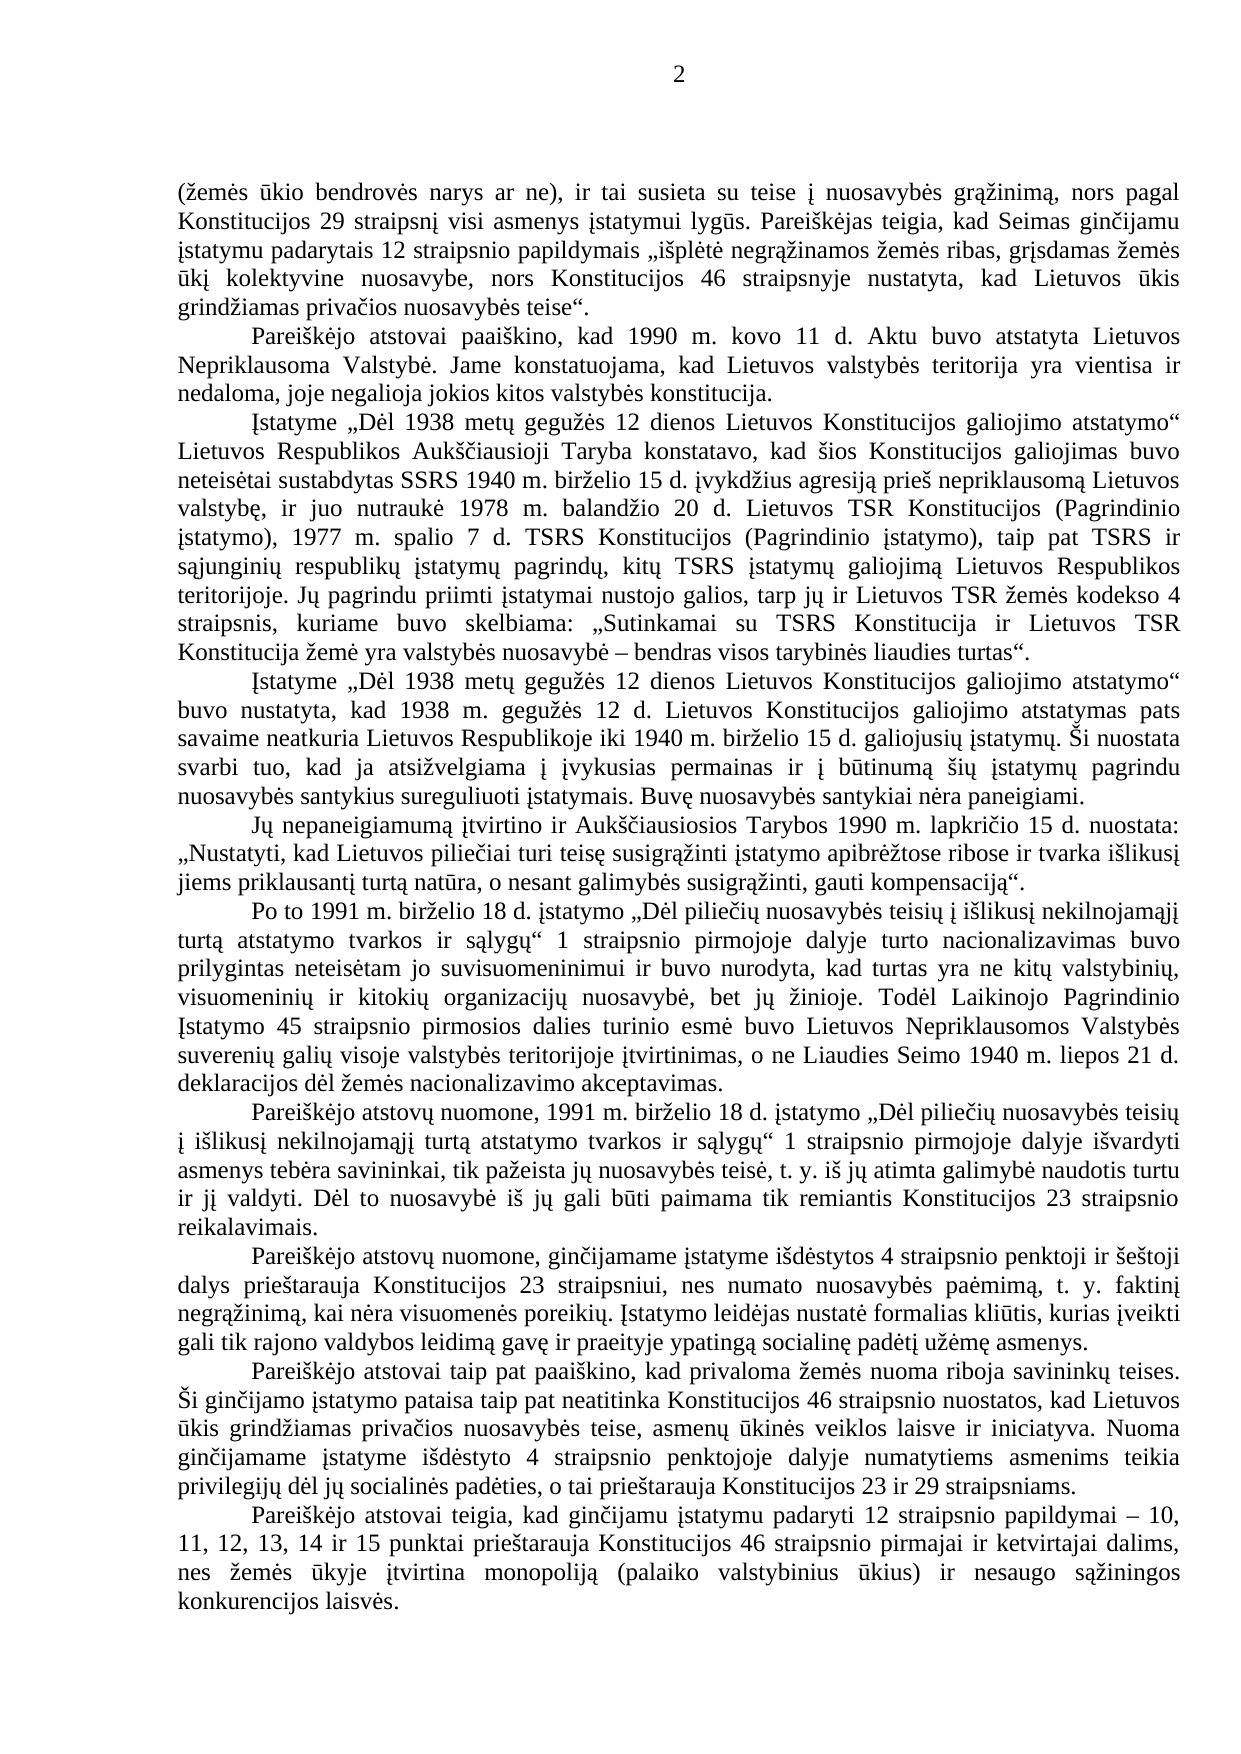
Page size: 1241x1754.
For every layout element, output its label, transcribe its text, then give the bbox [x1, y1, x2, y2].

text Pareiškėjo atstovų nuomone, 1991 m. birželio 18 d. įstatymo „Dėl piliečių nuosavybės teisių į išlikusį nekilnojamąjį turtą atstatymo tvarkos ir sąlygų“ 1 straipsnio pirmojoje dalyje išvardyti asmenys tebėra savininkai, tik pažeista jų nuosavybės teisė, t. y. iš jų atimta galimybė naudotis turtu ir jį valdyti. Dėl to nuosavybė iš jų gali būti paimama tik remiantis Konstitucijos 23 straipsnio reikalavimais. [177, 1097, 1181, 1241]
text Įstatyme „Dėl 1938 metų gegužės 12 dienos Lietuvos Konstitucijos galiojimo atstatymo“ Lietuvos Respublikos Aukščiausioji Taryba konstatavo, kad šios Konstitucijos galiojimas buvo neteisėtai sustabdytas SSRS 1940 m. birželio 15 d. įvykdžius agresiją prieš nepriklausomą Lietuvos valstybę, ir juo nutraukė 1978 m. balandžio 20 d. Lietuvos TSR Konstitucijos (Pagrindinio įstatymo), 1977 m. spalio 7 d. TSRS Konstitucijos (Pagrindinio įstatymo), taip pat TSRS ir sąjunginių respublikų įstatymų pagrindų, kitų TSRS įstatymų galiojimą Lietuvos Respublikos teritorijoje. Jų pagrindu priimti įstatymai nustojo galios, tarp jų ir Lietuvos TSR žemės kodekso 4 straipsnis, kuriame buvo skelbiama: „Sutinkamai su TSRS Konstitucija ir Lietuvos TSR Konstitucija žemė yra valstybės nuosavybė – bendras visos tarybinės liaudies turtas“. [177, 407, 1181, 666]
text Jų nepaneigiamumą įtvirtino ir Aukščiausiosios Tarybos 1990 m. lapkričio 15 d. nuostata: „Nustatyti, kad Lietuvos piliečiai turi teisę susigrąžinti įstatymo apibrėžtose ribose ir tvarka išlikusį jiems priklausantį turtą natūra, o nesant galimybės susigrąžinti, gauti kompensaciją“. [177, 810, 1181, 896]
text (žemės ūkio bendrovės narys ar ne), ir tai susieta su teise į nuosavybės grąžinimą, nors pagal Konstitucijos 29 straipsnį visi asmenys įstatymui lygūs. Pareiškėjas teigia, kad Seimas ginčijamu įstatymu padarytais 12 straipsnio papildymais „išplėtė negrąžinamos žemės ribas, grįsdamas žemės ūkį kolektyvine nuosavybe, nors Konstitucijos 46 straipsnyje nustatyta, kad Lietuvos ūkis grindžiamas privačios nuosavybės teise“. [177, 177, 1181, 321]
text Pareiškėjo atstovai taip pat paaiškino, kad privaloma žemės nuoma riboja savininkų teises. Ši ginčijamo įstatymo pataisa taip pat neatitinka Konstitucijos 46 straipsnio nuostatos, kad Lietuvos ūkis grindžiamas privačios nuosavybės teise, asmenų ūkinės veiklos laisve ir iniciatyva. Nuoma ginčijamame įstatyme išdėstyto 4 straipsnio penktojoje dalyje numatytiems asmenims teikia privilegijų dėl jų socialinės padėties, o tai prieštarauja Konstitucijos 23 ir 29 straipsniams. [177, 1356, 1181, 1500]
text Pareiškėjo atstovų nuomone, ginčijamame įstatyme išdėstytos 4 straipsnio penktoji ir šeštoji dalys prieštarauja Konstitucijos 23 straipsniui, nes numato nuosavybės paėmimą, t. y. faktinį negrąžinimą, kai nėra visuomenės poreikių. Įstatymo leidėjas nustatė formalias kliūtis, kurias įveikti gali tik rajono valdybos leidimą gavę ir praeityje ypatingą socialinę padėtį užėmę asmenys. [177, 1241, 1181, 1356]
text Pareiškėjo atstovai teigia, kad ginčijamu įstatymu padaryti 12 straipsnio papildymai – 10, 11, 12, 13, 14 ir 15 punktai prieštarauja Konstitucijos 46 straipsnio pirmajai ir ketvirtajai dalims, nes žemės ūkyje įtvirtina monopoliją (palaiko valstybinius ūkius) ir nesaugo sąžiningos konkurencijos laisvės. [177, 1500, 1181, 1615]
text Pareiškėjo atstovai paaiškino, kad 1990 m. kovo 11 d. Aktu buvo atstatyta Lietuvos Nepriklausoma Valstybė. Jame konstatuojama, kad Lietuvos valstybės teritorija yra vientisa ir nedaloma, joje negalioja jokios kitos valstybės konstitucija. [177, 321, 1181, 407]
text Po to 1991 m. birželio 18 d. įstatymo „Dėl piliečių nuosavybės teisių į išlikusį nekilnojamąjį turtą atstatymo tvarkos ir sąlygų“ 1 straipsnio pirmojoje dalyje turto nacionalizavimas buvo prilygintas neteisėtam jo suvisuomeninimui ir buvo nurodyta, kad turtas yra ne kitų valstybinių, visuomeninių ir kitokių organizacijų nuosavybė, bet jų žinioje. Todėl Laikinojo Pagrindinio Įstatymo 45 straipsnio pirmosios dalies turinio esmė buvo Lietuvos Nepriklausomos Valstybės suverenių galių visoje valstybės teritorijoje įtvirtinimas, o ne Liaudies Seimo 1940 m. liepos 21 d. deklaracijos dėl žemės nacionalizavimo akceptavimas. [177, 896, 1181, 1097]
text Įstatyme „Dėl 1938 metų gegužės 12 dienos Lietuvos Konstitucijos galiojimo atstatymo“ buvo nustatyta, kad 1938 m. gegužės 12 d. Lietuvos Konstitucijos galiojimo atstatymas pats savaime neatkuria Lietuvos Respublikoje iki 1940 m. birželio 15 d. galiojusių įstatymų. Ši nuostata svarbi tuo, kad ja atsižvelgiama į įvykusias permainas ir į būtinumą šių įstatymų pagrindu nuosavybės santykius sureguliuoti įstatymais. Buvę nuosavybės santykiai nėra paneigiami. [177, 666, 1181, 810]
